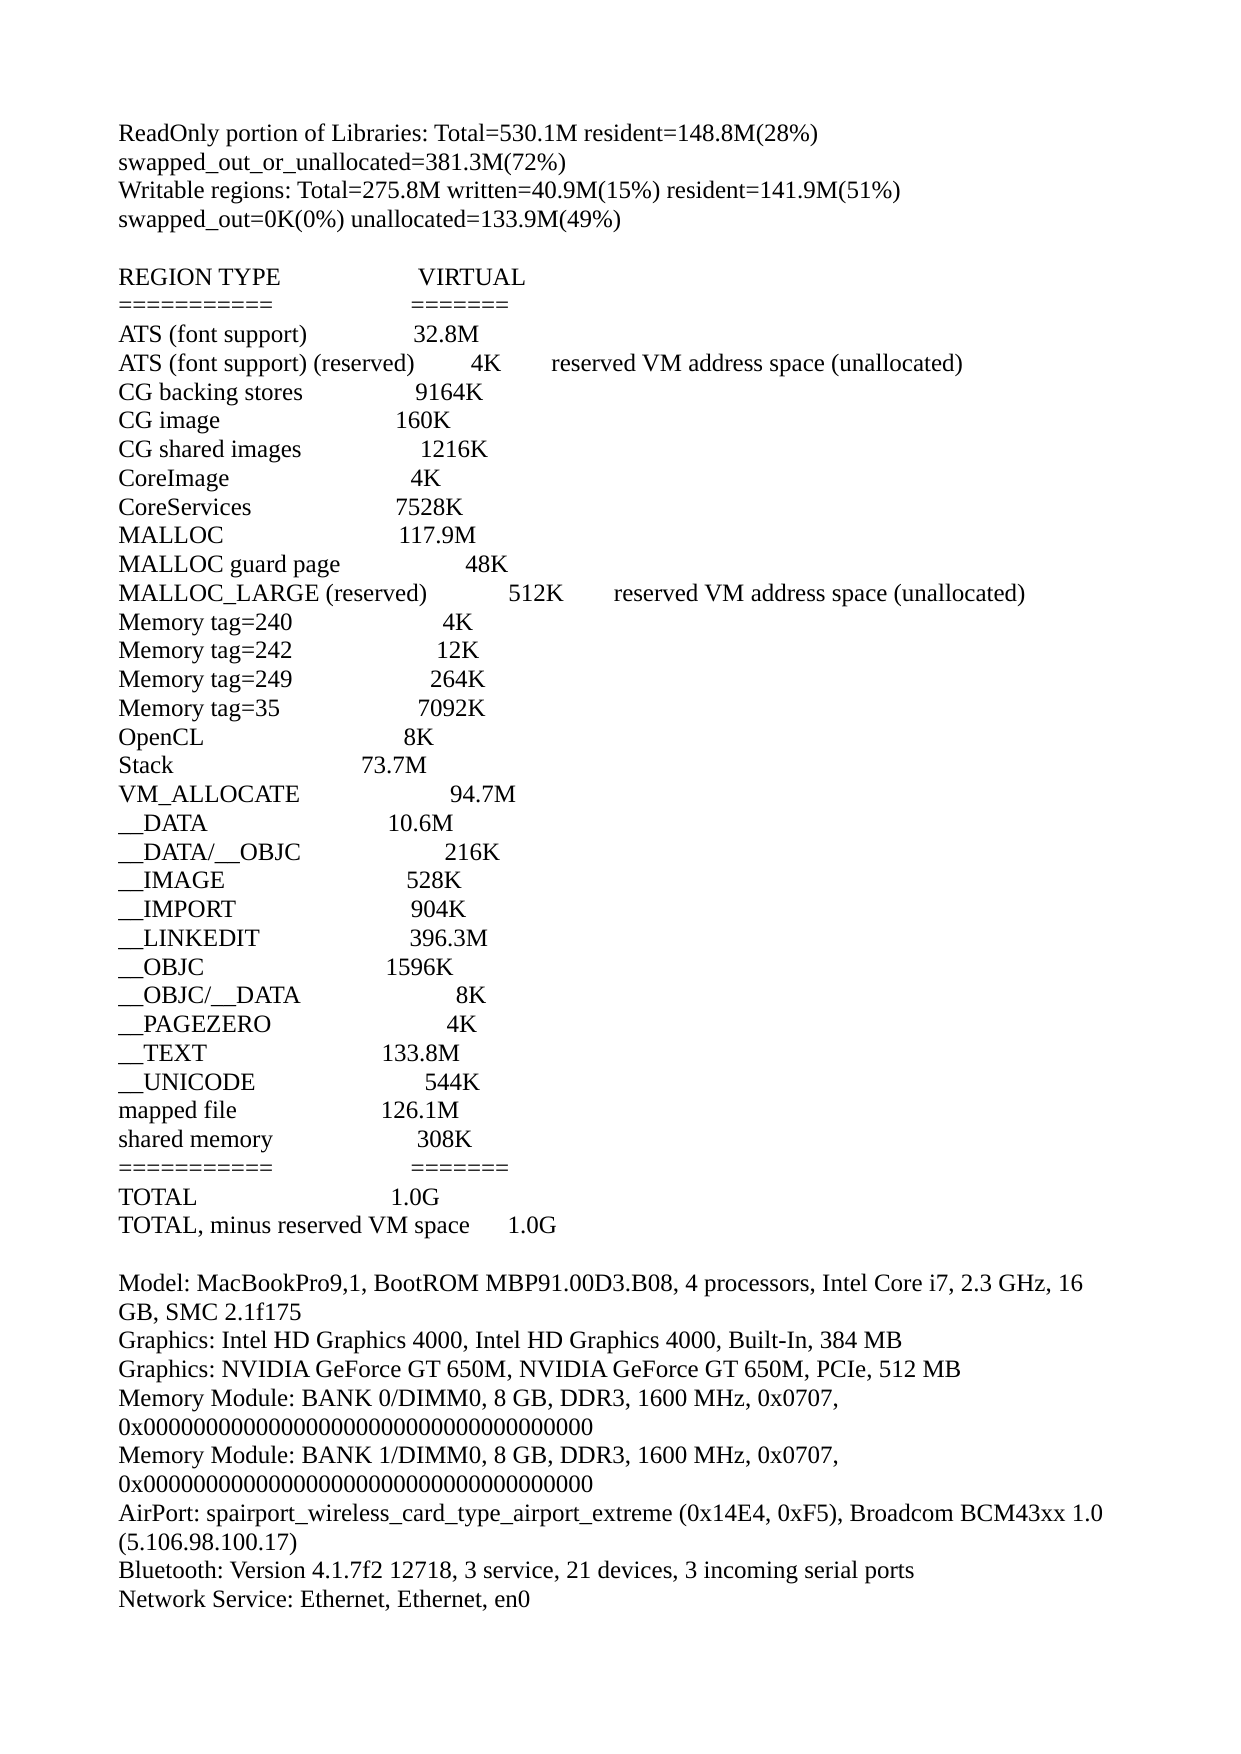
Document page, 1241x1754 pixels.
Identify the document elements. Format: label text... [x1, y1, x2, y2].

text AirPort: spairport_wireless_card_type_airport_extreme (0x14E4, 0xF5), Broadcom BCM43xx 1.0 (5.106.98.100.17) [118, 1498, 1122, 1556]
text Memory Module: BANK 0/DIMM0, 8 GB, DDR3, 1600 MHz, 0x0707, 0x000000000000000000000000000000000000 [118, 1383, 1122, 1441]
text VM_ALLOCATE 94.7M [118, 779, 1122, 808]
text REGION TYPE VIRTUAL [118, 262, 1122, 291]
text __LINKEDIT 396.3M [118, 923, 1122, 952]
text MALLOC guard page 48K [118, 549, 1122, 578]
text Memory Module: BANK 1/DIMM0, 8 GB, DDR3, 1600 MHz, 0x0707, 0x000000000000000000000000000000000000 [118, 1441, 1122, 1498]
text Graphics: Intel HD Graphics 4000, Intel HD Graphics 4000, Built-In, 384 MB [118, 1326, 1122, 1354]
text __OBJC/__DATA 8K [118, 981, 1122, 1009]
text =========== ======= [118, 1153, 1122, 1182]
text __IMPORT 904K [118, 894, 1122, 923]
text ATS (font support) (reserved) 4K reserved VM address space (unallocated) [118, 348, 1122, 377]
text CG backing stores 9164K [118, 377, 1122, 406]
text Memory tag=35 7092K [118, 693, 1122, 722]
text CoreImage 4K [118, 463, 1122, 492]
text shared memory 308K [118, 1124, 1122, 1153]
text ReadOnly portion of Libraries: Total=530.1M resident=148.8M(28%) swapped_out_or_unallocated=381.3M(72%) [118, 118, 1122, 176]
text TOTAL 1.0G [118, 1182, 1122, 1211]
text MALLOC_LARGE (reserved) 512K reserved VM address space (unallocated) [118, 578, 1122, 607]
text Memory tag=240 4K [118, 607, 1122, 636]
text __UNICODE 544K [118, 1067, 1122, 1096]
text __IMAGE 528K [118, 866, 1122, 894]
text Model: MacBookPro9,1, BootROM MBP91.00D3.B08, 4 processors, Intel Core i7, 2.3 GHz, 16 GB, SMC 2.1f175 [118, 1268, 1122, 1326]
text MALLOC 117.9M [118, 521, 1122, 549]
text Writable regions: Total=275.8M written=40.9M(15%) resident=141.9M(51%) swapped_out=0K(0%) unallocated=133.9M(49%) [118, 176, 1122, 233]
text ATS (font support) 32.8M [118, 319, 1122, 348]
text Memory tag=249 264K [118, 664, 1122, 693]
text Bluetooth: Version 4.1.7f2 12718, 3 service, 21 devices, 3 incoming serial ports [118, 1556, 1122, 1584]
text __OBJC 1596K [118, 952, 1122, 981]
text Network Service: Ethernet, Ethernet, en0 [118, 1584, 1122, 1613]
text __PAGEZERO 4K [118, 1009, 1122, 1038]
text __DATA/__OBJC 216K [118, 837, 1122, 866]
text mapped file 126.1M [118, 1096, 1122, 1124]
text Memory tag=242 12K [118, 636, 1122, 664]
text CoreServices 7528K [118, 492, 1122, 521]
text OpenCL 8K [118, 722, 1122, 751]
text CG image 160K [118, 406, 1122, 434]
text TOTAL, minus reserved VM space 1.0G [118, 1211, 1122, 1239]
text __DATA 10.6M [118, 808, 1122, 837]
text __TEXT 133.8M [118, 1038, 1122, 1067]
text CG shared images 1216K [118, 434, 1122, 463]
text Graphics: NVIDIA GeForce GT 650M, NVIDIA GeForce GT 650M, PCIe, 512 MB [118, 1354, 1122, 1383]
text =========== ======= [118, 291, 1122, 319]
text Stack 73.7M [118, 751, 1122, 779]
